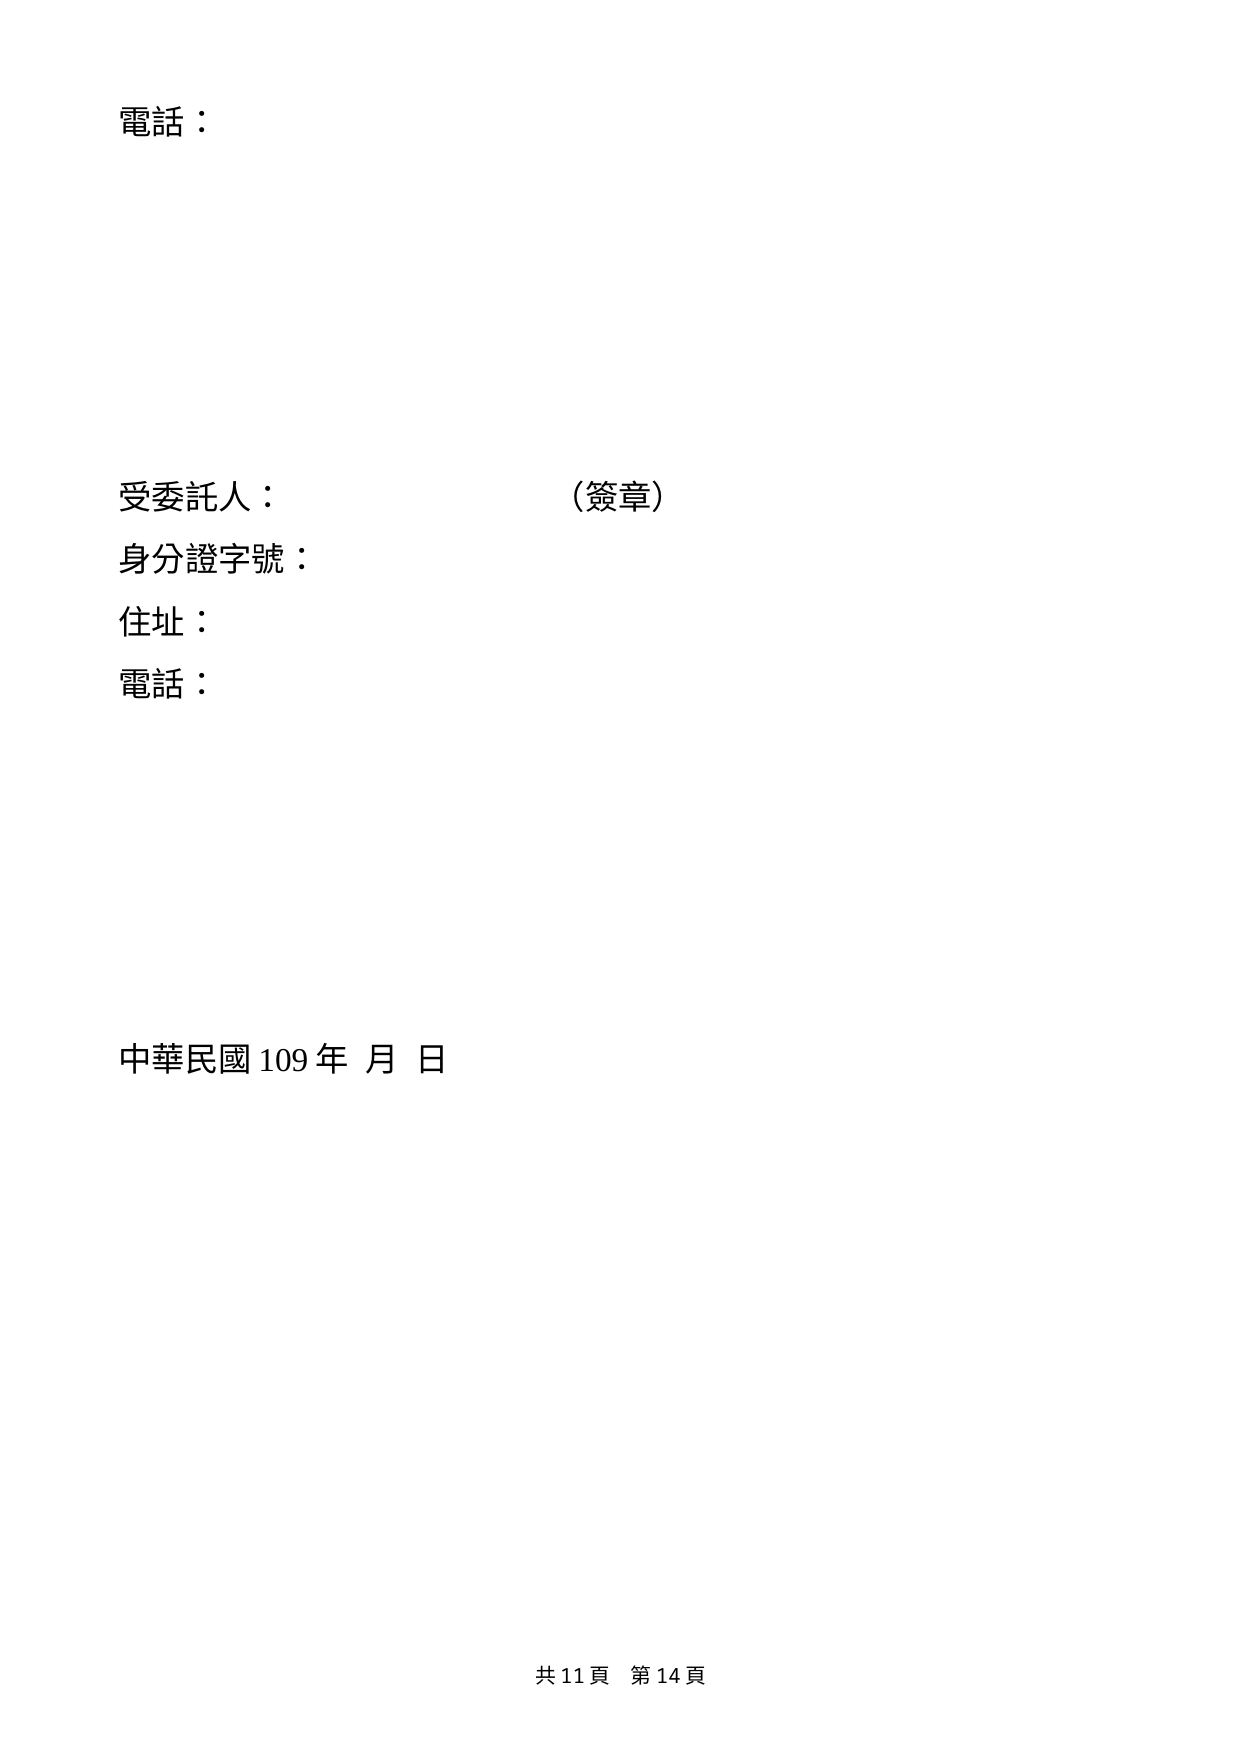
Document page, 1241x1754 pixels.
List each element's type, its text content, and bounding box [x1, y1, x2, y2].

text 電話： [118, 78, 1122, 141]
text 受委託人： （簽章） [118, 453, 1122, 516]
text 住址： [118, 578, 1122, 641]
text 中華民國109年 月 日 [118, 1016, 1122, 1078]
text 電話： [118, 641, 1122, 703]
text 身分證字號： [118, 516, 1122, 578]
